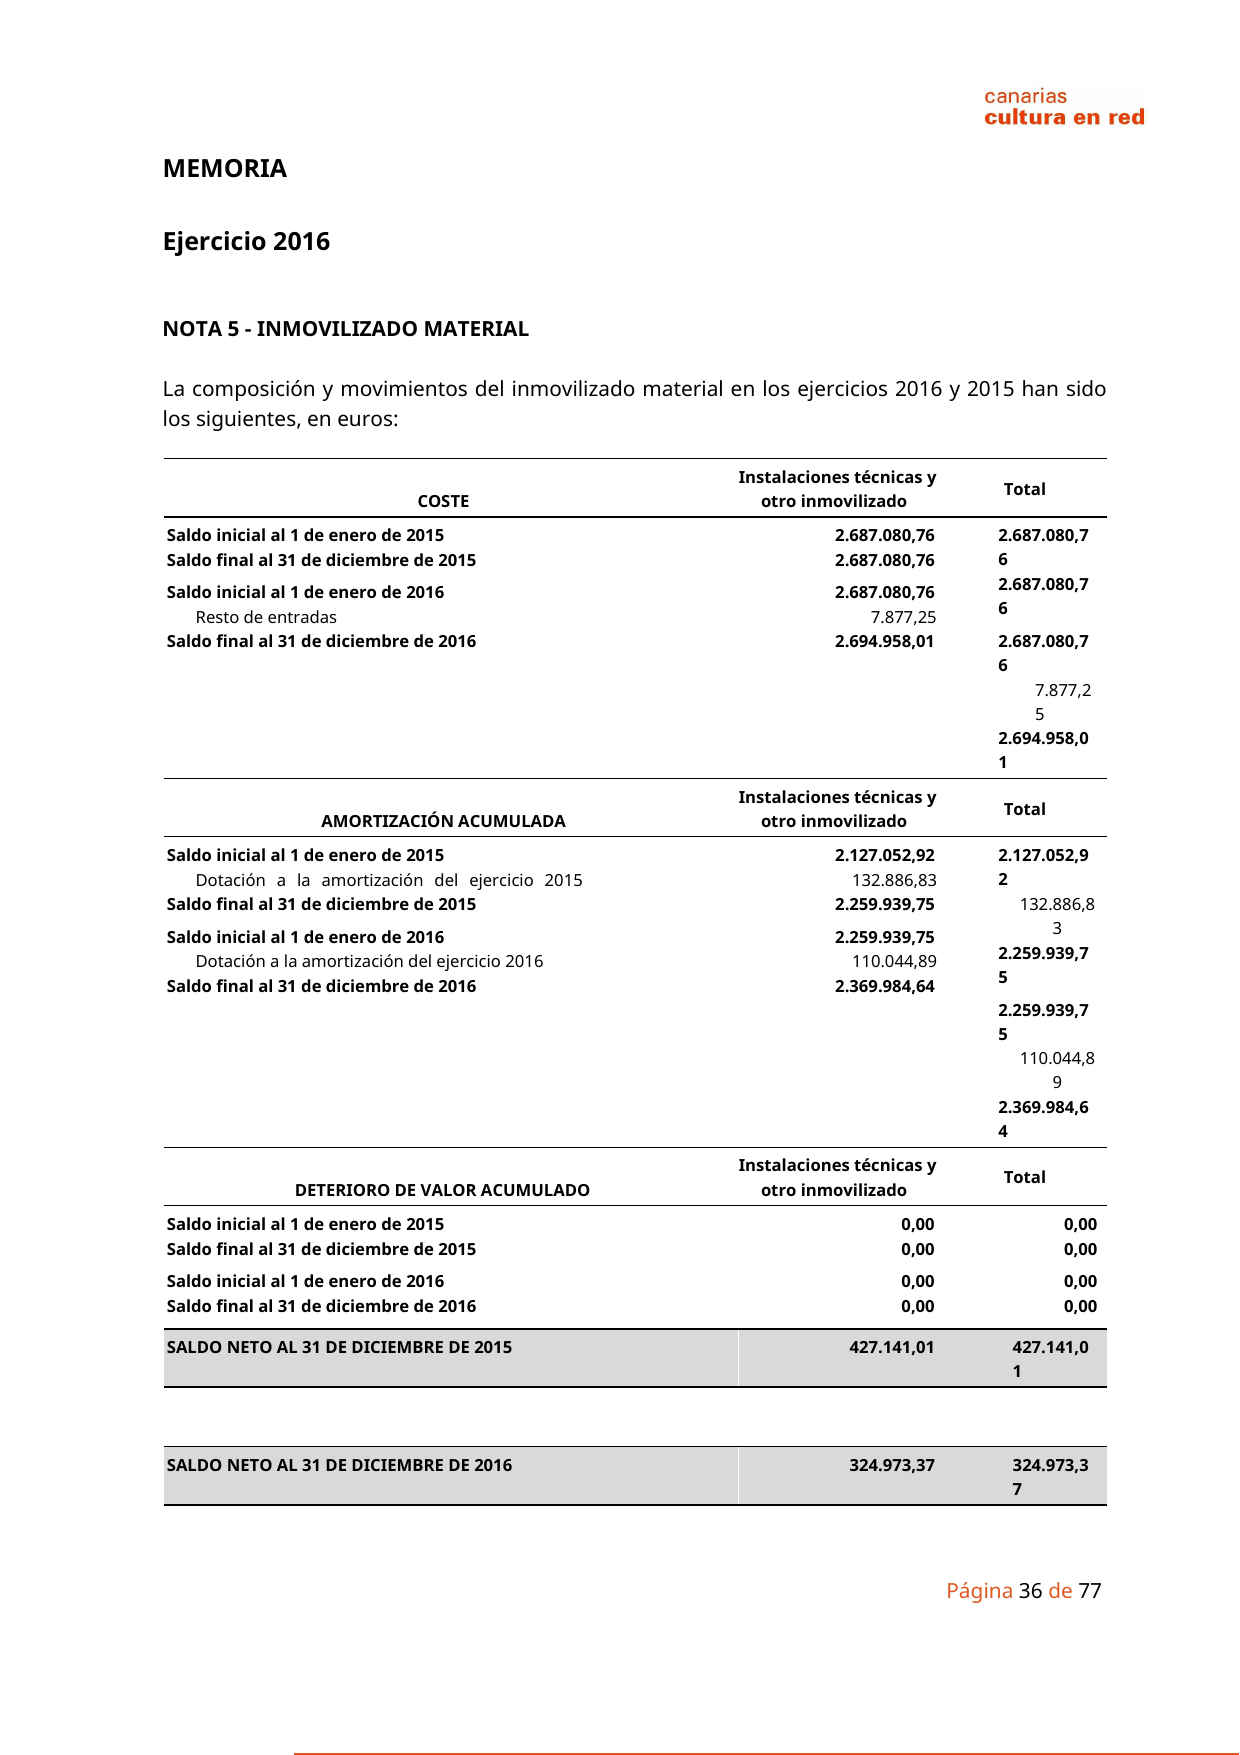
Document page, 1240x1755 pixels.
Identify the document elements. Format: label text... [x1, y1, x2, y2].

table_cell 2.687.080,76 2.687.080,76 2.687.080,76 7.877,25 2.694.958,01 [998, 518, 1107, 777]
table_cell SALDO NETO AL 31 DE DICIEMBRE DE 2015 [164, 1330, 738, 1386]
table_cell 324.973,37 [739, 1447, 998, 1504]
table_cell 427.141,01 [739, 1330, 998, 1386]
table_cell Total [998, 779, 1107, 836]
table_cell Saldo inicial al 1 de enero de 2015 Dotación a la amortización del ejercicio 2015 Saldo final al 31 de diciembre de 2015 Saldo inicial al 1 de enero de 2016 Dotación a la amortización del ejercicio 2016 Saldo final al 31 de diciembre de 2016 [164, 837, 738, 1146]
subtitle NOTA 5 - INMOVILIZADO MATERIAL [162, 314, 1119, 343]
table_cell Instalaciones técnicas y otro inmovilizado [739, 779, 998, 836]
table_cell 0,00 0,00 0,00 0,00 [998, 1206, 1107, 1328]
table_cell Total [998, 1148, 1107, 1205]
table_cell Saldo inicial al 1 de enero de 2015 Saldo final al 31 de diciembre de 2015 Saldo inicial al 1 de enero de 2016 Resto de entradas Saldo final al 31 de diciembre de 2016 [164, 518, 738, 777]
table_cell [998, 1388, 1107, 1446]
table_cell AMORTIZACIÓN ACUMULADA [164, 779, 738, 836]
table_cell 2.127.052,92 132.886,83 2.259.939,75 2.259.939,75 110.044,89 2.369.984,64 [998, 837, 1107, 1146]
table_cell [164, 1388, 738, 1446]
table_header Instalaciones técnicas y otro inmovilizado [739, 459, 998, 516]
table_cell 324.973,37 [998, 1447, 1107, 1504]
table_cell DETERIORO DE VALOR ACUMULADO [164, 1148, 738, 1205]
table_cell 427.141,01 [998, 1330, 1107, 1386]
table_cell 2.687.080,76 2.687.080,76 2.687.080,76 7.877,25 2.694.958,01 [739, 518, 998, 777]
table_cell Saldo inicial al 1 de enero de 2015 Saldo final al 31 de diciembre de 2015 Saldo inicial al 1 de enero de 2016 Saldo final al 31 de diciembre de 2016 [164, 1206, 738, 1328]
table_cell [739, 1388, 998, 1446]
text La composición y movimientos del inmovilizado material en los ejercicios 2016 y 2015 han sido los siguientes, en euros: [162, 374, 1108, 432]
table_cell SALDO NETO AL 31 DE DICIEMBRE DE 2016 [164, 1447, 738, 1504]
table_header Total [998, 459, 1107, 516]
table_cell 2.127.052,92 132.886,83 2.259.939,75 2.259.939,75 110.044,89 2.369.984,64 [739, 837, 998, 1146]
table_header COSTE [164, 459, 738, 516]
table_cell Instalaciones técnicas y otro inmovilizado [739, 1148, 998, 1205]
table_cell 0,00 0,00 0,00 0,00 [739, 1206, 998, 1328]
